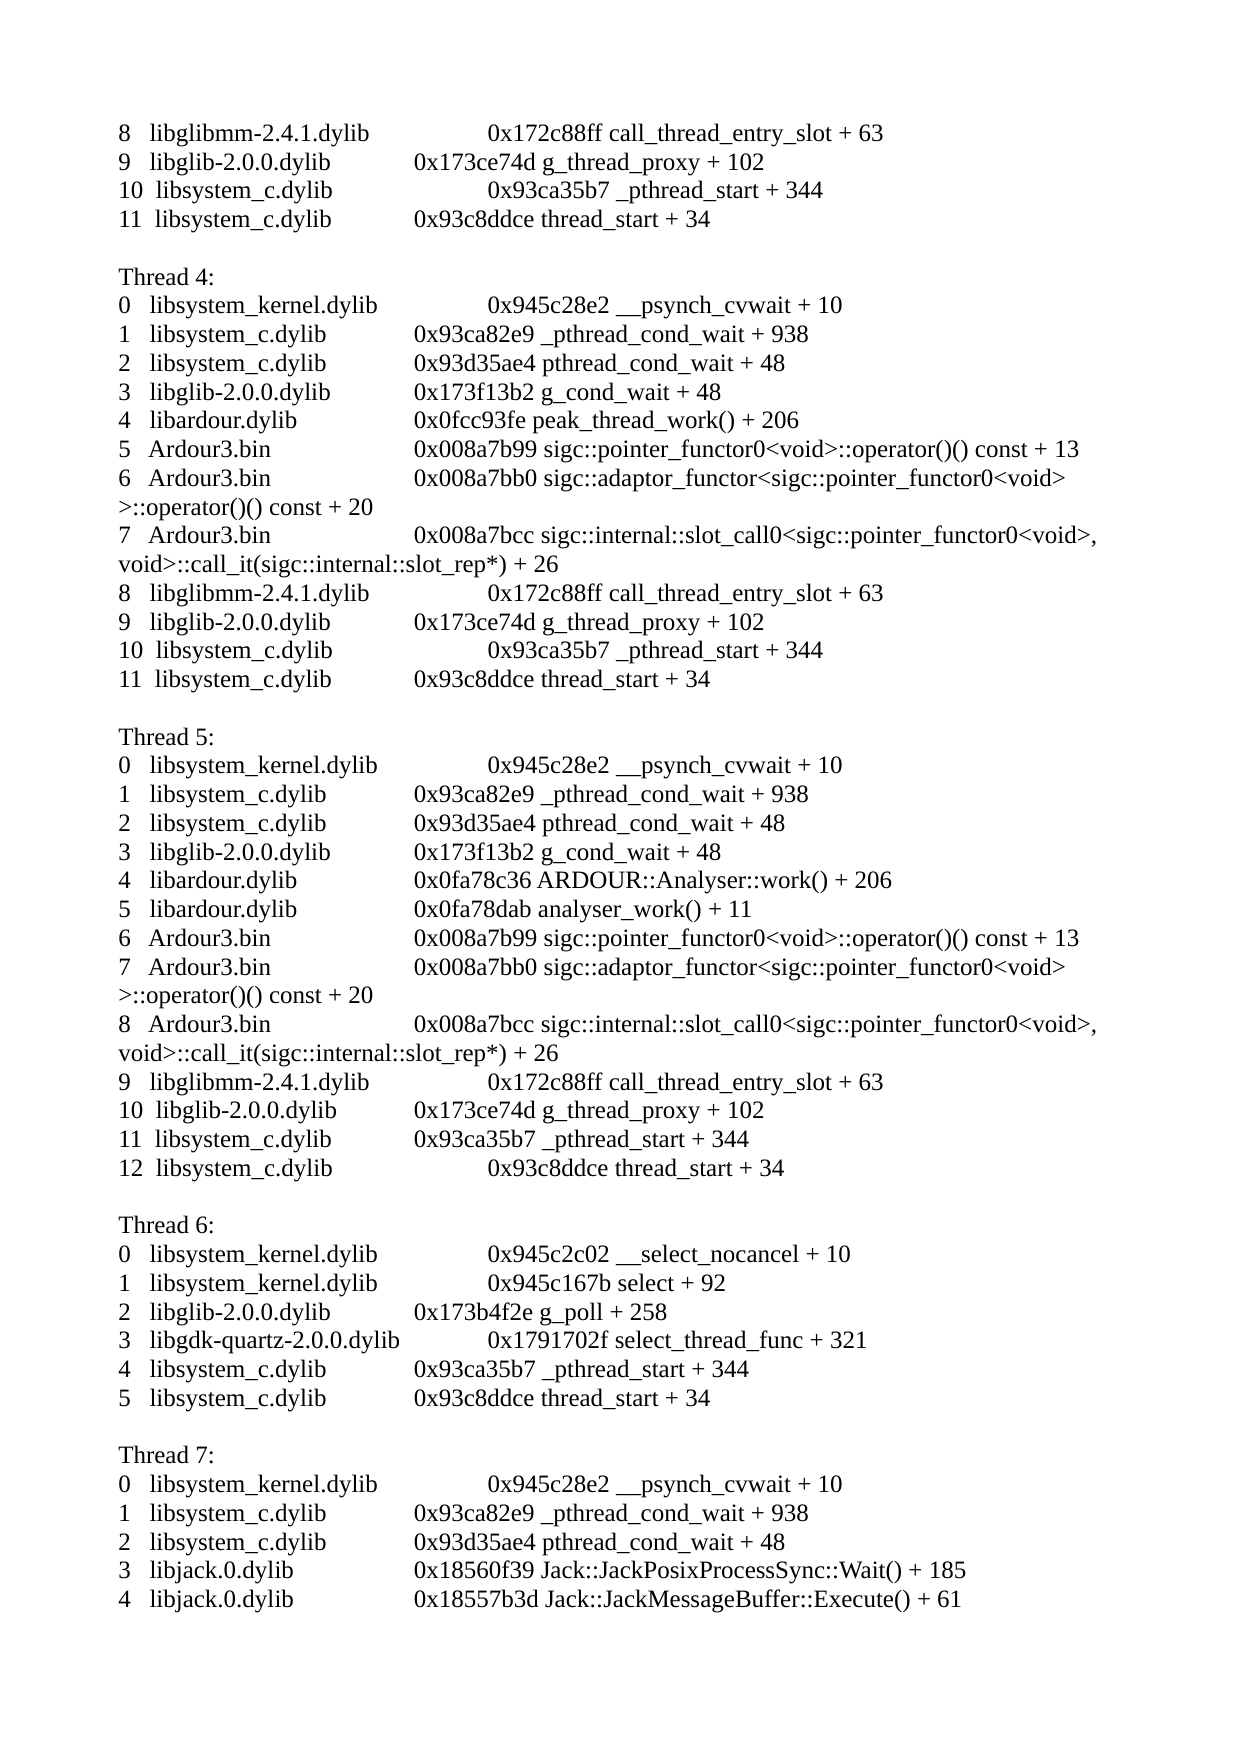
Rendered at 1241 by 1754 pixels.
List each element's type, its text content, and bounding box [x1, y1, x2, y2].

text 10 libsystem_c.dylib 0x93ca35b7 _pthread_start + 344 [118, 176, 1122, 204]
text 4 libardour.dylib 0x0fcc93fe peak_thread_work() + 206 [118, 406, 1122, 434]
text 2 libsystem_c.dylib 0x93d35ae4 pthread_cond_wait + 48 [118, 808, 1122, 837]
text 3 libgdk-quartz-2.0.0.dylib 0x1791702f select_thread_func + 321 [118, 1326, 1122, 1354]
text 1 libsystem_c.dylib 0x93ca82e9 _pthread_cond_wait + 938 [118, 779, 1122, 808]
text 2 libsystem_c.dylib 0x93d35ae4 pthread_cond_wait + 48 [118, 1527, 1122, 1556]
text 4 libsystem_c.dylib 0x93ca35b7 _pthread_start + 344 [118, 1354, 1122, 1383]
text 10 libglib-2.0.0.dylib 0x173ce74d g_thread_proxy + 102 [118, 1096, 1122, 1124]
text 8 libglibmm-2.4.1.dylib 0x172c88ff call_thread_entry_slot + 63 [118, 118, 1122, 147]
text 11 libsystem_c.dylib 0x93c8ddce thread_start + 34 [118, 664, 1122, 693]
text 9 libglibmm-2.4.1.dylib 0x172c88ff call_thread_entry_slot + 63 [118, 1067, 1122, 1096]
text 1 libsystem_kernel.dylib 0x945c167b select + 92 [118, 1268, 1122, 1297]
text 5 libardour.dylib 0x0fa78dab analyser_work() + 11 [118, 894, 1122, 923]
text Thread 5: [118, 722, 1122, 751]
text 10 libsystem_c.dylib 0x93ca35b7 _pthread_start + 344 [118, 636, 1122, 664]
text 7 Ardour3.bin 0x008a7bcc sigc::internal::slot_call0<sigc::pointer_functor0<void>, void>::call_it(sigc::internal::slot_rep*) + 26 [118, 521, 1122, 578]
text Thread 4: [118, 262, 1122, 291]
text 3 libjack.0.dylib 0x18560f39 Jack::JackPosixProcessSync::Wait() + 185 [118, 1556, 1122, 1584]
text 9 libglib-2.0.0.dylib 0x173ce74d g_thread_proxy + 102 [118, 147, 1122, 176]
text 0 libsystem_kernel.dylib 0x945c28e2 __psynch_cvwait + 10 [118, 1469, 1122, 1498]
text 8 Ardour3.bin 0x008a7bcc sigc::internal::slot_call0<sigc::pointer_functor0<void>, void>::call_it(sigc::internal::slot_rep*) + 26 [118, 1009, 1122, 1067]
text 0 libsystem_kernel.dylib 0x945c2c02 __select_nocancel + 10 [118, 1239, 1122, 1268]
text 2 libsystem_c.dylib 0x93d35ae4 pthread_cond_wait + 48 [118, 348, 1122, 377]
text 12 libsystem_c.dylib 0x93c8ddce thread_start + 34 [118, 1153, 1122, 1182]
text Thread 6: [118, 1211, 1122, 1239]
text 4 libardour.dylib 0x0fa78c36 ARDOUR::Analyser::work() + 206 [118, 866, 1122, 894]
text 5 libsystem_c.dylib 0x93c8ddce thread_start + 34 [118, 1383, 1122, 1412]
text 0 libsystem_kernel.dylib 0x945c28e2 __psynch_cvwait + 10 [118, 291, 1122, 319]
text 1 libsystem_c.dylib 0x93ca82e9 _pthread_cond_wait + 938 [118, 319, 1122, 348]
text 3 libglib-2.0.0.dylib 0x173f13b2 g_cond_wait + 48 [118, 837, 1122, 866]
text 11 libsystem_c.dylib 0x93ca35b7 _pthread_start + 344 [118, 1124, 1122, 1153]
text 4 libjack.0.dylib 0x18557b3d Jack::JackMessageBuffer::Execute() + 61 [118, 1584, 1122, 1613]
text 7 Ardour3.bin 0x008a7bb0 sigc::adaptor_functor<sigc::pointer_functor0<void> >::operator()() const + 20 [118, 952, 1122, 1009]
text 0 libsystem_kernel.dylib 0x945c28e2 __psynch_cvwait + 10 [118, 751, 1122, 779]
text 6 Ardour3.bin 0x008a7bb0 sigc::adaptor_functor<sigc::pointer_functor0<void> >::operator()() const + 20 [118, 463, 1122, 521]
text Thread 7: [118, 1441, 1122, 1469]
text 9 libglib-2.0.0.dylib 0x173ce74d g_thread_proxy + 102 [118, 607, 1122, 636]
text 1 libsystem_c.dylib 0x93ca82e9 _pthread_cond_wait + 938 [118, 1498, 1122, 1527]
text 11 libsystem_c.dylib 0x93c8ddce thread_start + 34 [118, 204, 1122, 233]
text 8 libglibmm-2.4.1.dylib 0x172c88ff call_thread_entry_slot + 63 [118, 578, 1122, 607]
text 2 libglib-2.0.0.dylib 0x173b4f2e g_poll + 258 [118, 1297, 1122, 1326]
text 5 Ardour3.bin 0x008a7b99 sigc::pointer_functor0<void>::operator()() const + 13 [118, 434, 1122, 463]
text 6 Ardour3.bin 0x008a7b99 sigc::pointer_functor0<void>::operator()() const + 13 [118, 923, 1122, 952]
text 3 libglib-2.0.0.dylib 0x173f13b2 g_cond_wait + 48 [118, 377, 1122, 406]
